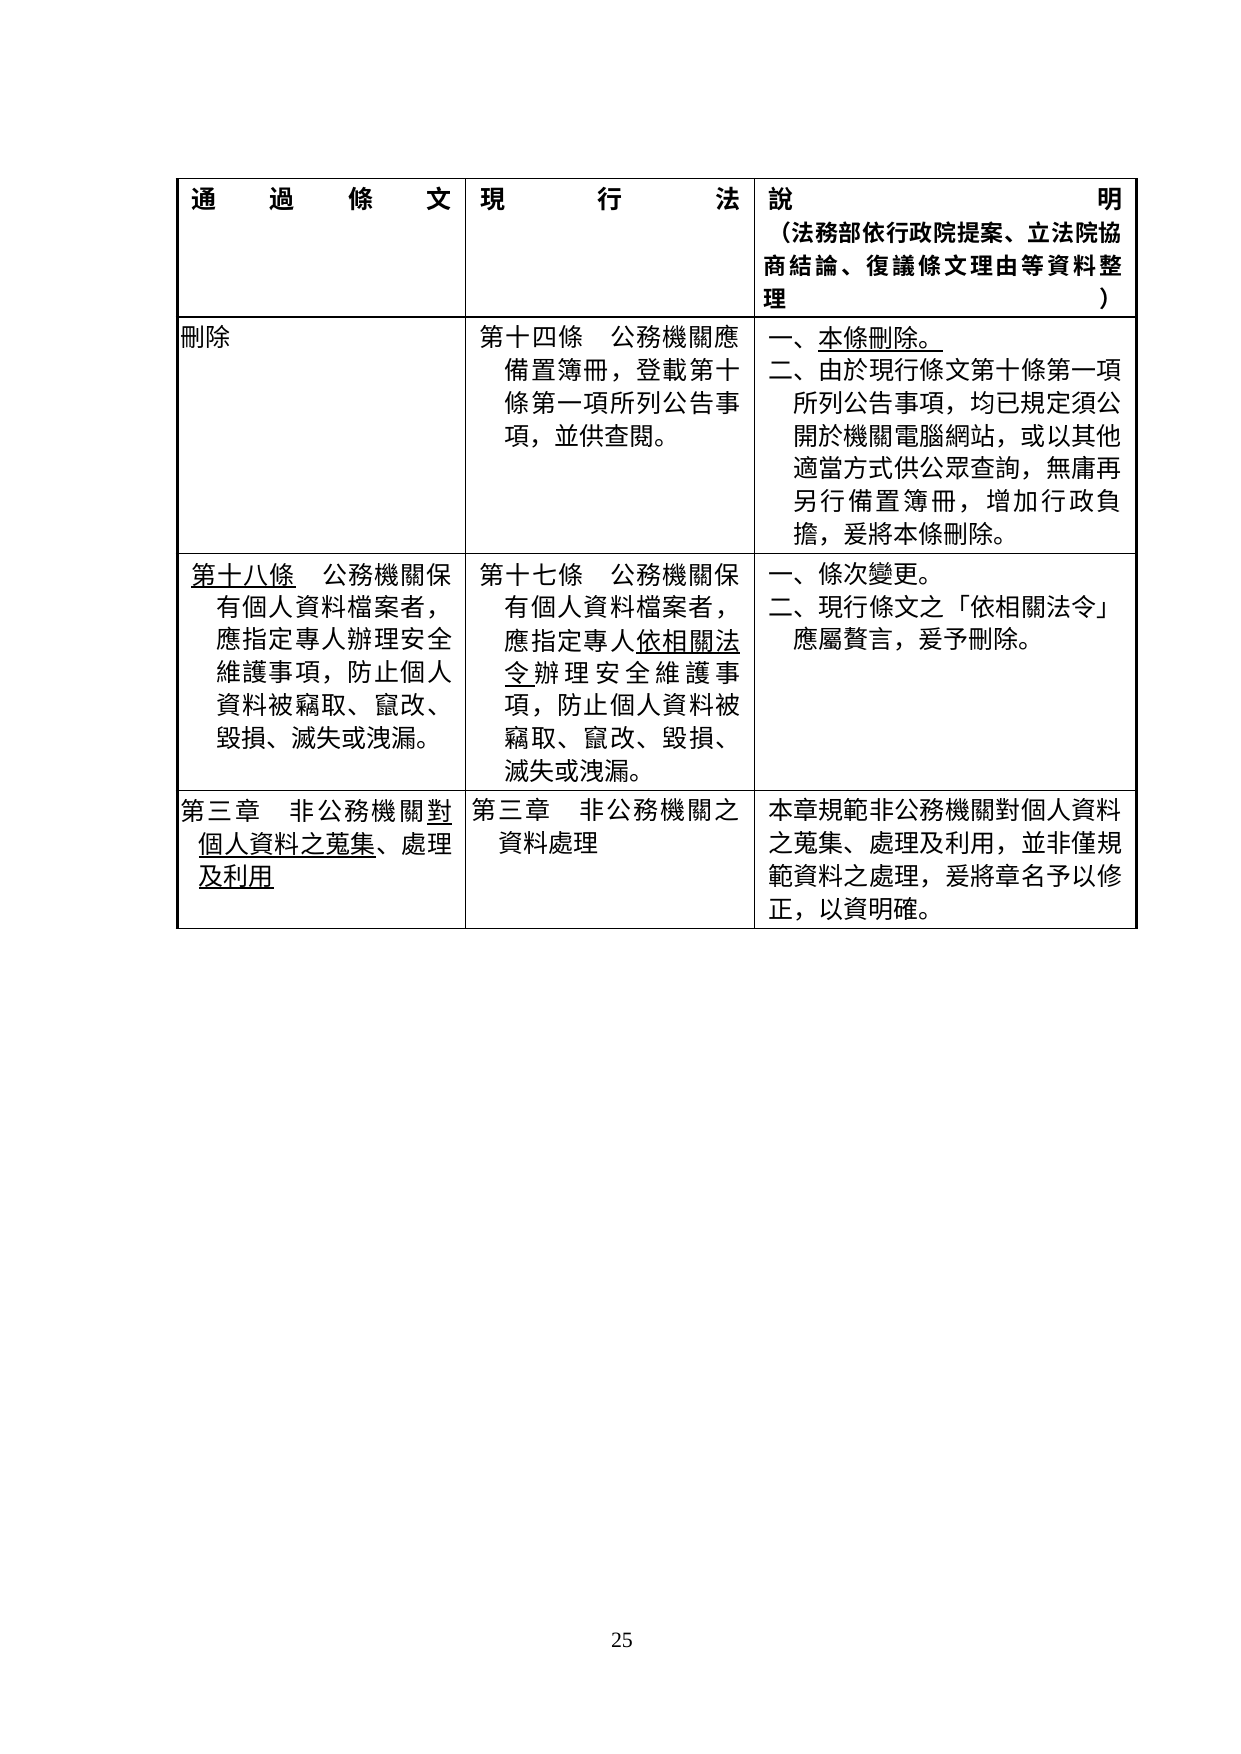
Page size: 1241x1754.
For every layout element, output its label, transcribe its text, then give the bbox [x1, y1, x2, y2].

table_cell 第三章 非公務機關之資料處理 [466, 791, 754, 928]
table_cell 第十四條 公務機關應備置簿冊，登載第十條第一項所列公告事項，並供查閱。 [466, 318, 754, 553]
table_header 現行法 [466, 179, 754, 316]
table_cell 一、條次變更。 二、現行條文之「依相關法令」應屬贅言，爰予刪除。 [755, 554, 1135, 789]
table_cell 第十七條 公務機關保有個人資料檔案者，應指定專人依相關法令辦理安全維護事項，防止個人資料被竊取、竄改、毀損、滅失或洩漏。 [466, 554, 754, 789]
table_cell 第三章 非公務機關對個人資料之蒐集、處理及利用 [179, 791, 465, 928]
table_header 說明 （法務部依行政院提案、立法院協商結論、復議條文理由等資料整理） [755, 179, 1135, 316]
table_cell 本章規範非公務機關對個人資料之蒐集、處理及利用，並非僅規範資料之處理，爰將章名予以修正，以資明確。 [755, 791, 1135, 928]
table_cell 一、本條刪除。 二、由於現行條文第十條第一項所列公告事項，均已規定須公開於機關電腦網站，或以其他適當方式供公眾查詢，無庸再另行備置簿冊，增加行政負擔，爰將本條刪除。 [755, 318, 1135, 553]
table_cell 第十八條 公務機關保有個人資料檔案者，應指定專人辦理安全維護事項，防止個人資料被竊取、竄改、毀損、滅失或洩漏。 [179, 554, 465, 789]
table_header 通過條文 [179, 179, 465, 316]
table_cell 刪除 [179, 318, 465, 553]
